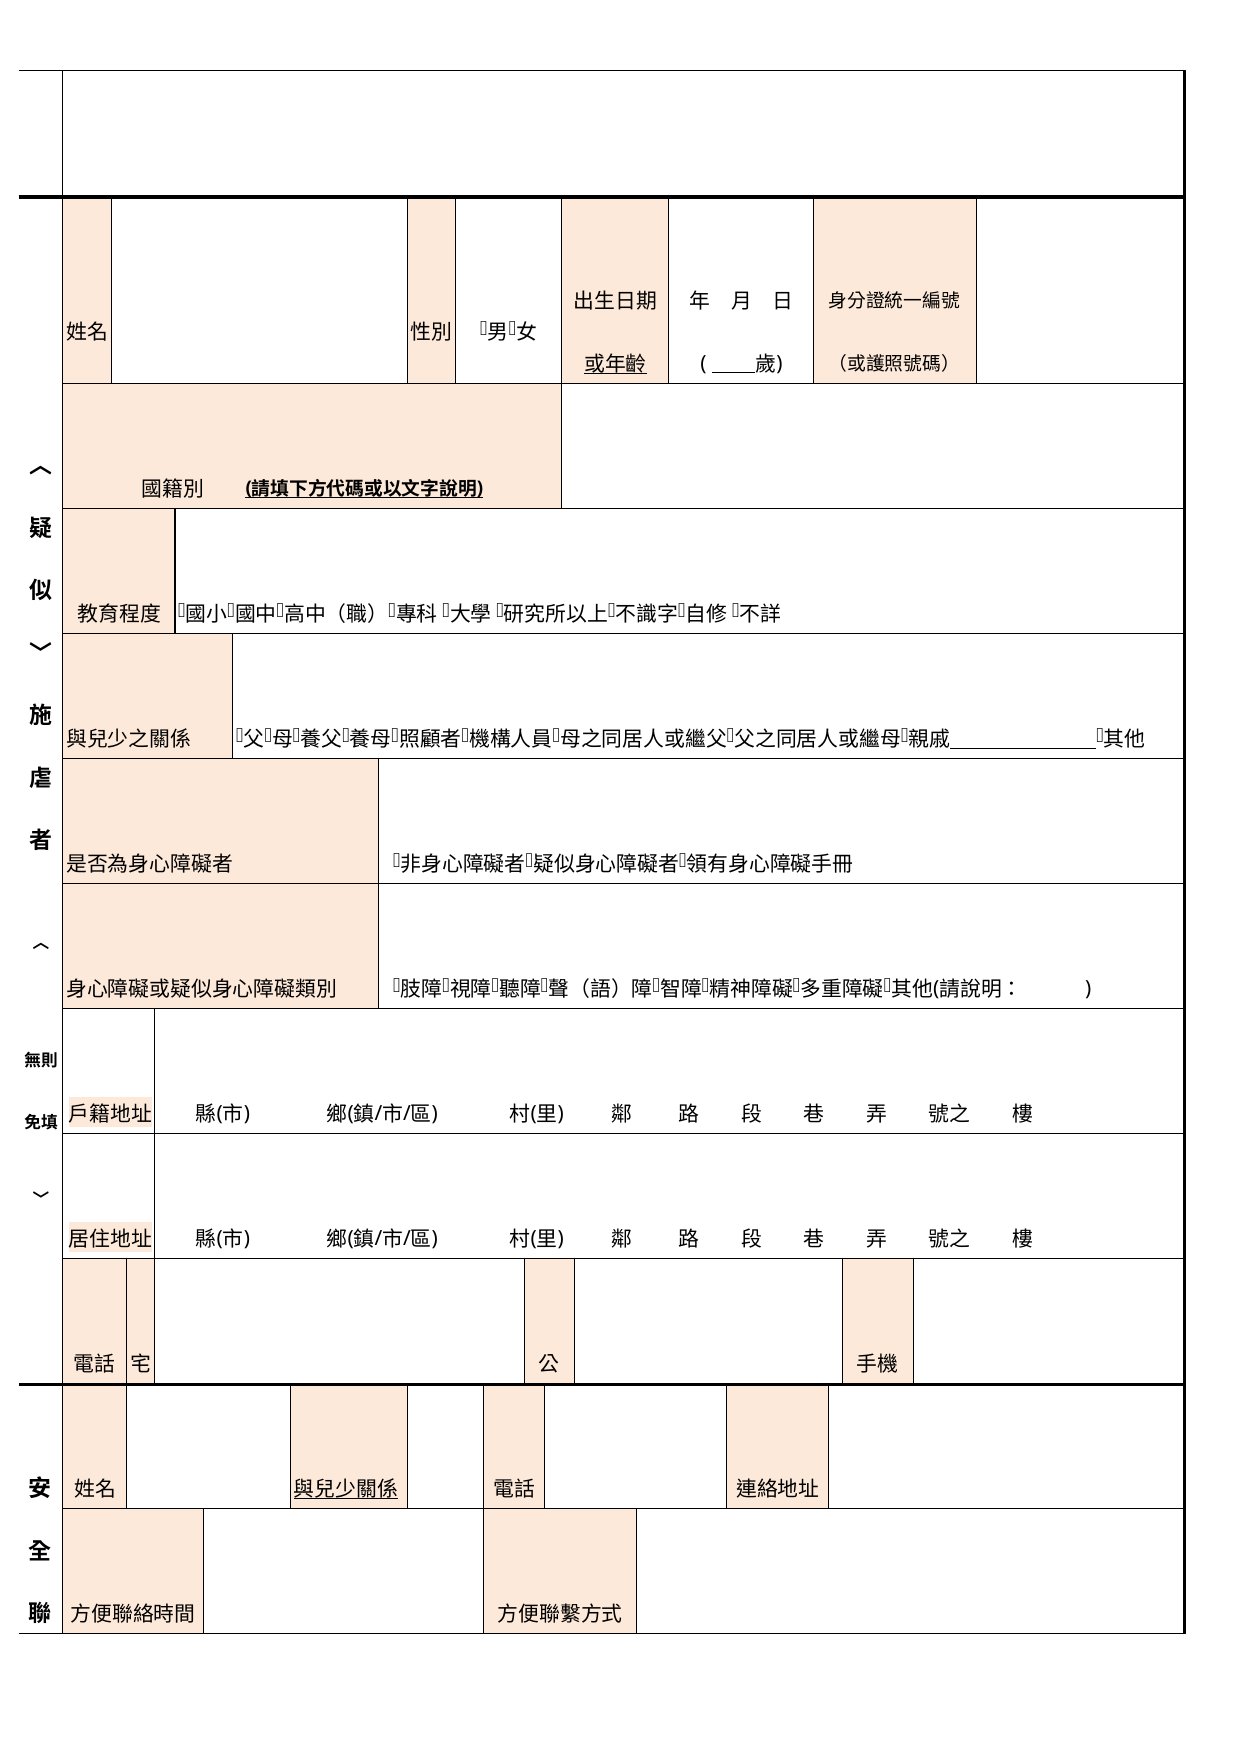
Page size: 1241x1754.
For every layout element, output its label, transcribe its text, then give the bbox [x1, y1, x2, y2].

table_cell [575, 1259, 842, 1383]
table_cell 電話 [63, 1259, 126, 1383]
table_cell 縣(市) 鄉(鎮/市/區) 村(里) 鄰 路 段 巷 弄 號之 樓 [155, 1134, 1183, 1258]
table_cell [3, 1383, 18, 1508]
table_cell [914, 1259, 1183, 1383]
table_cell 連絡地址 [727, 1386, 828, 1508]
table_cell [3, 195, 18, 383]
table_cell [3, 758, 18, 883]
table_cell 方便聯繫方式 [484, 1509, 636, 1633]
table_cell 是否為身心障礙者 [63, 759, 378, 883]
table_cell 出生日期或年齡 [562, 199, 668, 383]
table_cell [3, 633, 18, 758]
table_cell 男女 [456, 199, 561, 383]
table_cell 教育程度 [63, 509, 174, 633]
table_cell 父母養父養母照顧者機構人員母之同居人或繼父父之同居人或繼母親戚 其他 [233, 634, 1183, 758]
table_cell 身分證統一編號 （或護照號碼） [814, 199, 976, 383]
table_cell 姓名 [63, 1386, 126, 1508]
table_cell ︿疑似﹀施虐者 ︿ 無則免填 ﹀ [19, 199, 62, 1383]
table_cell [3, 70, 18, 195]
table_cell [829, 1386, 1183, 1508]
table_cell [19, 71, 62, 195]
table_cell [3, 508, 18, 633]
table_cell [3, 1008, 18, 1133]
table_cell [3, 383, 18, 508]
table_cell 公 [525, 1259, 574, 1383]
table_cell 肢障視障聽障聲（語）障智障精神障礙多重障礙其他(請說明： ) [379, 884, 1183, 1008]
table_cell 安全聯 [19, 1386, 62, 1633]
table_cell 宅 [127, 1259, 154, 1383]
table_cell 國小國中高中（職）專科 大學 研究所以上不識字自修 不詳 [176, 509, 1183, 633]
table_cell 姓名 [63, 199, 111, 383]
table_cell [127, 1386, 290, 1508]
table_cell [3, 1133, 18, 1258]
table_cell [977, 199, 1183, 383]
table_cell [3, 883, 18, 1008]
table_cell 方便聯絡時間 [63, 1509, 203, 1633]
table_cell [63, 71, 1183, 195]
table_cell [637, 1509, 1183, 1633]
table_cell 身心障礙或疑似身心障礙類別 [63, 884, 378, 1008]
table_cell 性別 [408, 199, 455, 383]
table_cell 年 月 日 ( 歲) [669, 199, 813, 383]
table_cell [3, 1508, 18, 1633]
table_cell [562, 384, 1183, 508]
table_cell 與兒少關係 [291, 1386, 407, 1508]
table_cell [408, 1386, 483, 1508]
table_cell [3, 1258, 18, 1383]
table_cell 非身心障礙者疑似身心障礙者領有身心障礙手冊 [379, 759, 1183, 883]
table_cell [545, 1386, 726, 1508]
table_cell 戶籍地址 [63, 1009, 154, 1133]
table_cell 電話 [484, 1386, 544, 1508]
table_cell 縣(市) 鄉(鎮/市/區) 村(里) 鄰 路 段 巷 弄 號之 樓 [155, 1009, 1183, 1133]
table_cell [112, 199, 407, 383]
table_cell 居住地址 [63, 1134, 154, 1258]
table_cell 國籍別 (請填下方代碼或以文字說明) [63, 384, 561, 508]
table_cell [155, 1259, 524, 1383]
table_cell [204, 1509, 483, 1633]
table_cell 與兒少之關係 [63, 634, 232, 758]
table_cell 手機 [843, 1259, 913, 1383]
